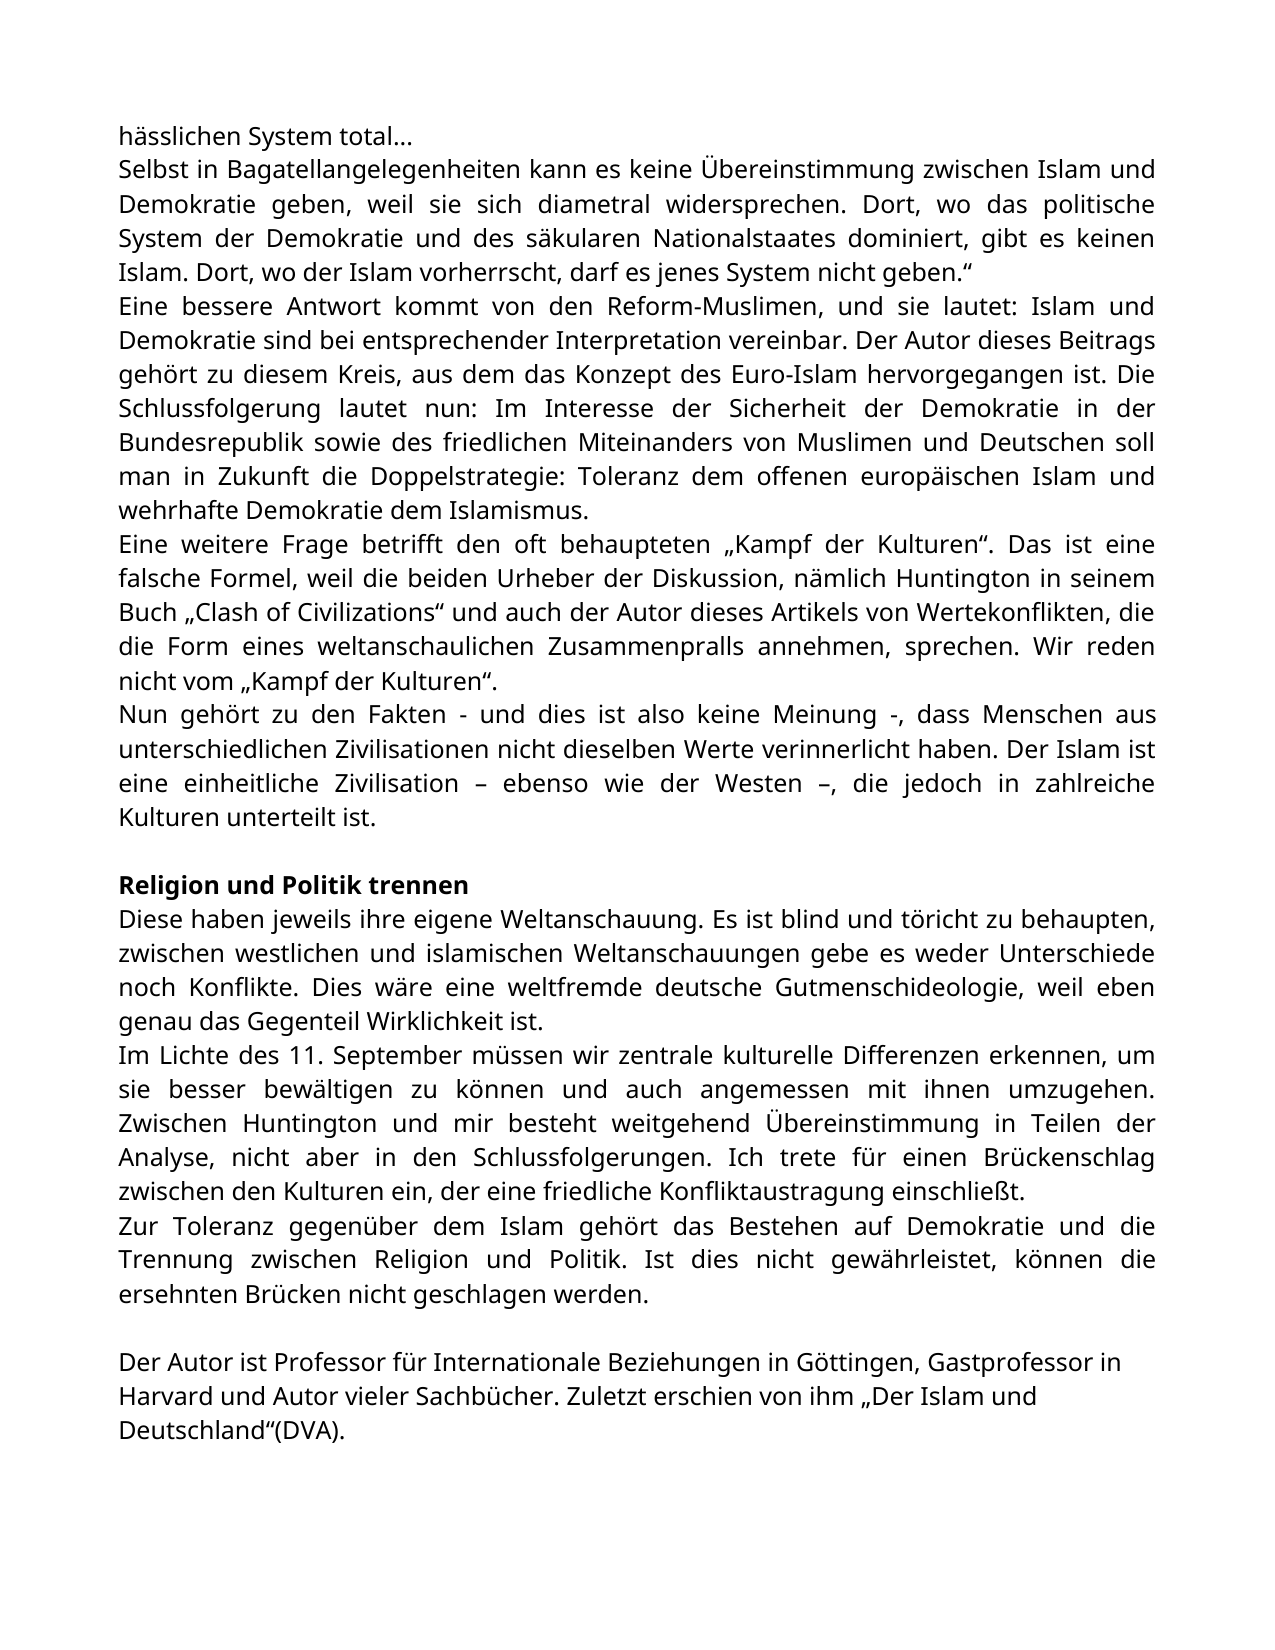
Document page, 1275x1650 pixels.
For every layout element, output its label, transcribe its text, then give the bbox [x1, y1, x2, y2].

text Zur Toleranz gegenüber dem Islam gehört das Bestehen auf Demokratie und die Trennung zwischen Religion und Politik. Ist dies nicht gewährleistet, können die ersehnten Brücken nicht geschlagen werden. [118, 1208, 1157, 1310]
text Diese haben jeweils ihre eigene Weltanschauung. Es ist blind und töricht zu behaupten, zwischen westlichen und islamischen Weltanschauungen gebe es weder Unterschiede noch Konflikte. Dies wäre eine weltfremde deutsche Gutmenschideologie, weil eben genau das Gegenteil Wirklichkeit ist. [118, 902, 1157, 1038]
text Selbst in Bagatellangelegenheiten kann es keine Übereinstimmung zwischen Islam und Demokratie geben, weil sie sich diametral widersprechen. Dort, wo das politische System der Demokratie und des säkularen Nationalstaates dominiert, gibt es keinen Islam. Dort, wo der Islam vorherrscht, darf es jenes System nicht geben.“ [118, 152, 1157, 288]
text Der Autor ist Professor für Internationale Beziehungen in Göttingen, Gastprofessor in Harvard und Autor vieler Sachbücher. Zuletzt erschien von ihm „Der Islam und Deutschland“(DVA). [118, 1344, 1157, 1447]
text Eine bessere Antwort kommt von den Reform-Muslimen, und sie lautet: Islam und Demokratie sind bei entsprechender Interpretation vereinbar. Der Autor dieses Beitrags gehört zu diesem Kreis, aus dem das Konzept des Euro-Islam hervorgegangen ist. Die Schlussfolgerung lautet nun: Im Interesse der Sicherheit der Demokratie in der Bundesrepublik sowie des friedlichen Miteinanders von Muslimen und Deutschen soll man in Zukunft die Doppelstrategie: Toleranz dem offenen europäischen Islam und wehrhafte Demokratie dem Islamismus. [118, 288, 1157, 527]
text Im Lichte des 11. September müssen wir zentrale kulturelle Differenzen erkennen, um sie besser bewältigen zu können und auch angemessen mit ihnen umzugehen. Zwischen Huntington und mir besteht weitgehend Übereinstimmung in Teilen der Analyse, nicht aber in den Schlussfolgerungen. Ich trete für einen Brückenschlag zwischen den Kulturen ein, der eine friedliche Konfliktaustragung einschließt. [118, 1038, 1157, 1208]
text Eine weitere Frage betrifft den oft behaupteten „Kampf der Kulturen“. Das ist eine falsche Formel, weil die beiden Urheber der Diskussion, nämlich Huntington in seinem Buch „Clash of Civilizations“ und auch der Autor dieses Artikels von Wertekonflikten, die die Form eines weltanschaulichen Zusammenpralls annehmen, sprechen. Wir reden nicht vom „Kampf der Kulturen“. [118, 527, 1157, 697]
text hässlichen System total... [118, 118, 1157, 152]
text Nun gehört zu den Fakten ‑ und dies ist also keine Meinung ‑, dass Menschen aus unterschiedlichen Zivilisationen nicht dieselben Werte verinnerlicht haben. Der Islam ist eine einheitliche Zivilisation – ebenso wie der Westen –, die jedoch in zahlreiche Kulturen unterteilt ist. [118, 697, 1157, 833]
text Religion und Politik trennen [118, 867, 1157, 902]
